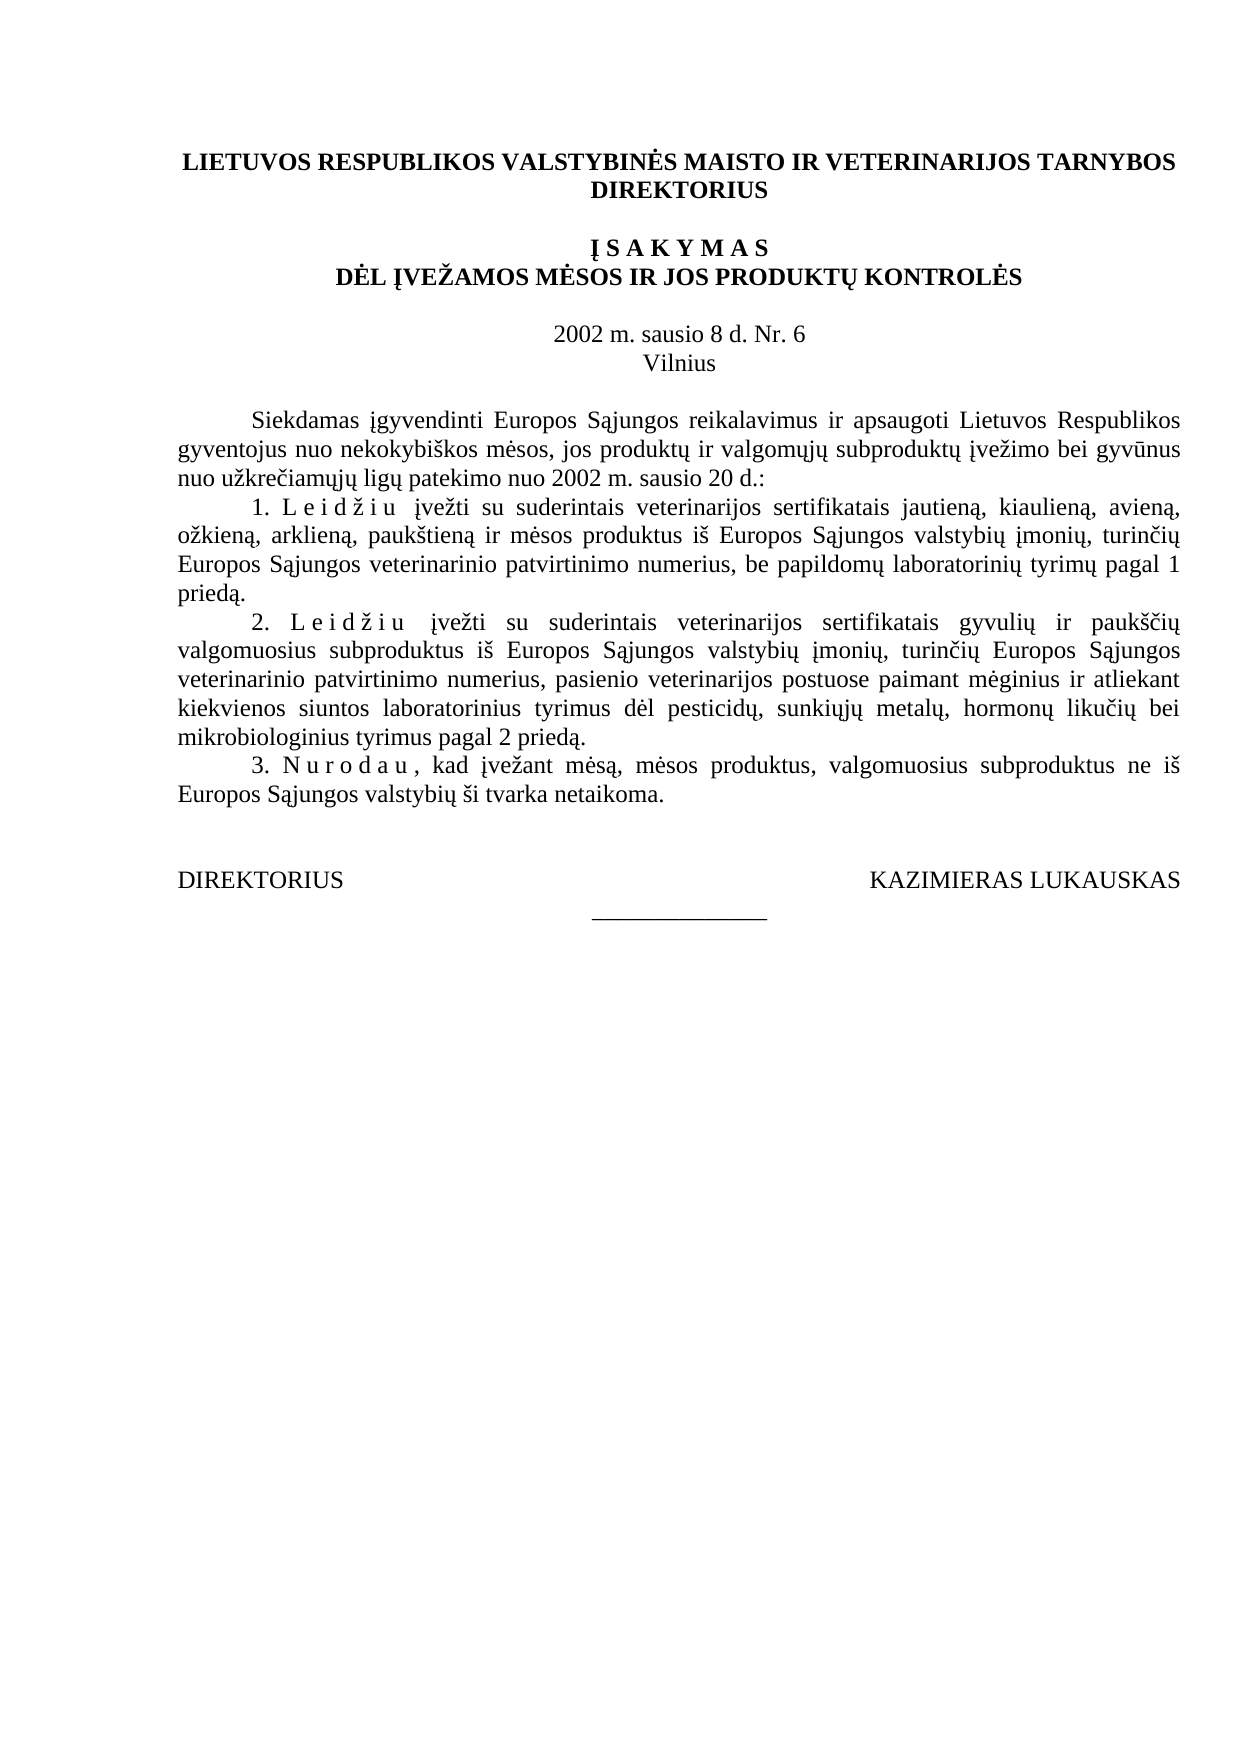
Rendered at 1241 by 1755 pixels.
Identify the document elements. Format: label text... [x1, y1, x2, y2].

text Siekdamas įgyvendinti Europos Sąjungos reikalavimus ir apsaugoti Lietuvos Respublikos gyventojus nuo nekokybiškos mėsos, jos produktų ir valgomųjų subproduktų įvežimo bei gyvūnus nuo užkrečiamųjų ligų patekimo nuo 2002 m. sausio 20 d.: [177, 406, 1181, 492]
text 2. Leidžiu įvežti su suderintais veterinarijos sertifikatais gyvulių ir paukščių valgomuosius subproduktus iš Europos Sąjungos valstybių įmonių, turinčių Europos Sąjungos veterinarinio patvirtinimo numerius, pasienio veterinarijos postuose paimant mėginius ir atliekant kiekvienos siuntos laboratorinius tyrimus dėl pesticidų, sunkiųjų metalų, hormonų likučių bei mikrobiologinius tyrimus pagal 2 priedą. [177, 607, 1181, 751]
text Į S A K Y M A S [177, 233, 1181, 262]
text 3. Nurodau, kad įvežant mėsą, mėsos produktus, valgomuosius subproduktus ne iš Europos Sąjungos valstybių ši tvarka netaikoma. [177, 751, 1181, 808]
text LIETUVOS RESPUBLIKOS VALSTYBINĖS MAISTO IR VETERINARIJOS TARNYBOS DIREKTORIUS [177, 147, 1181, 204]
text 1. Leidžiu įvežti su suderintais veterinarijos sertifikatais jautieną, kiaulieną, avieną, ožkieną, arklieną, paukštieną ir mėsos produktus iš Europos Sąjungos valstybių įmonių, turinčių Europos Sąjungos veterinarinio patvirtinimo numerius, be papildomų laboratorinių tyrimų pagal 1 priedą. [177, 492, 1181, 607]
text Vilnius [177, 348, 1181, 377]
text 2002 m. sausio 8 d. Nr. 6 [177, 319, 1181, 348]
text ______________ [177, 894, 1181, 923]
text DIREKTORIUS KAZIMIERAS LUKAUSKAS [177, 866, 1181, 894]
text DĖL ĮVEŽAMOS MĖSOS IR JOS PRODUKTŲ KONTROLĖS [177, 262, 1181, 291]
